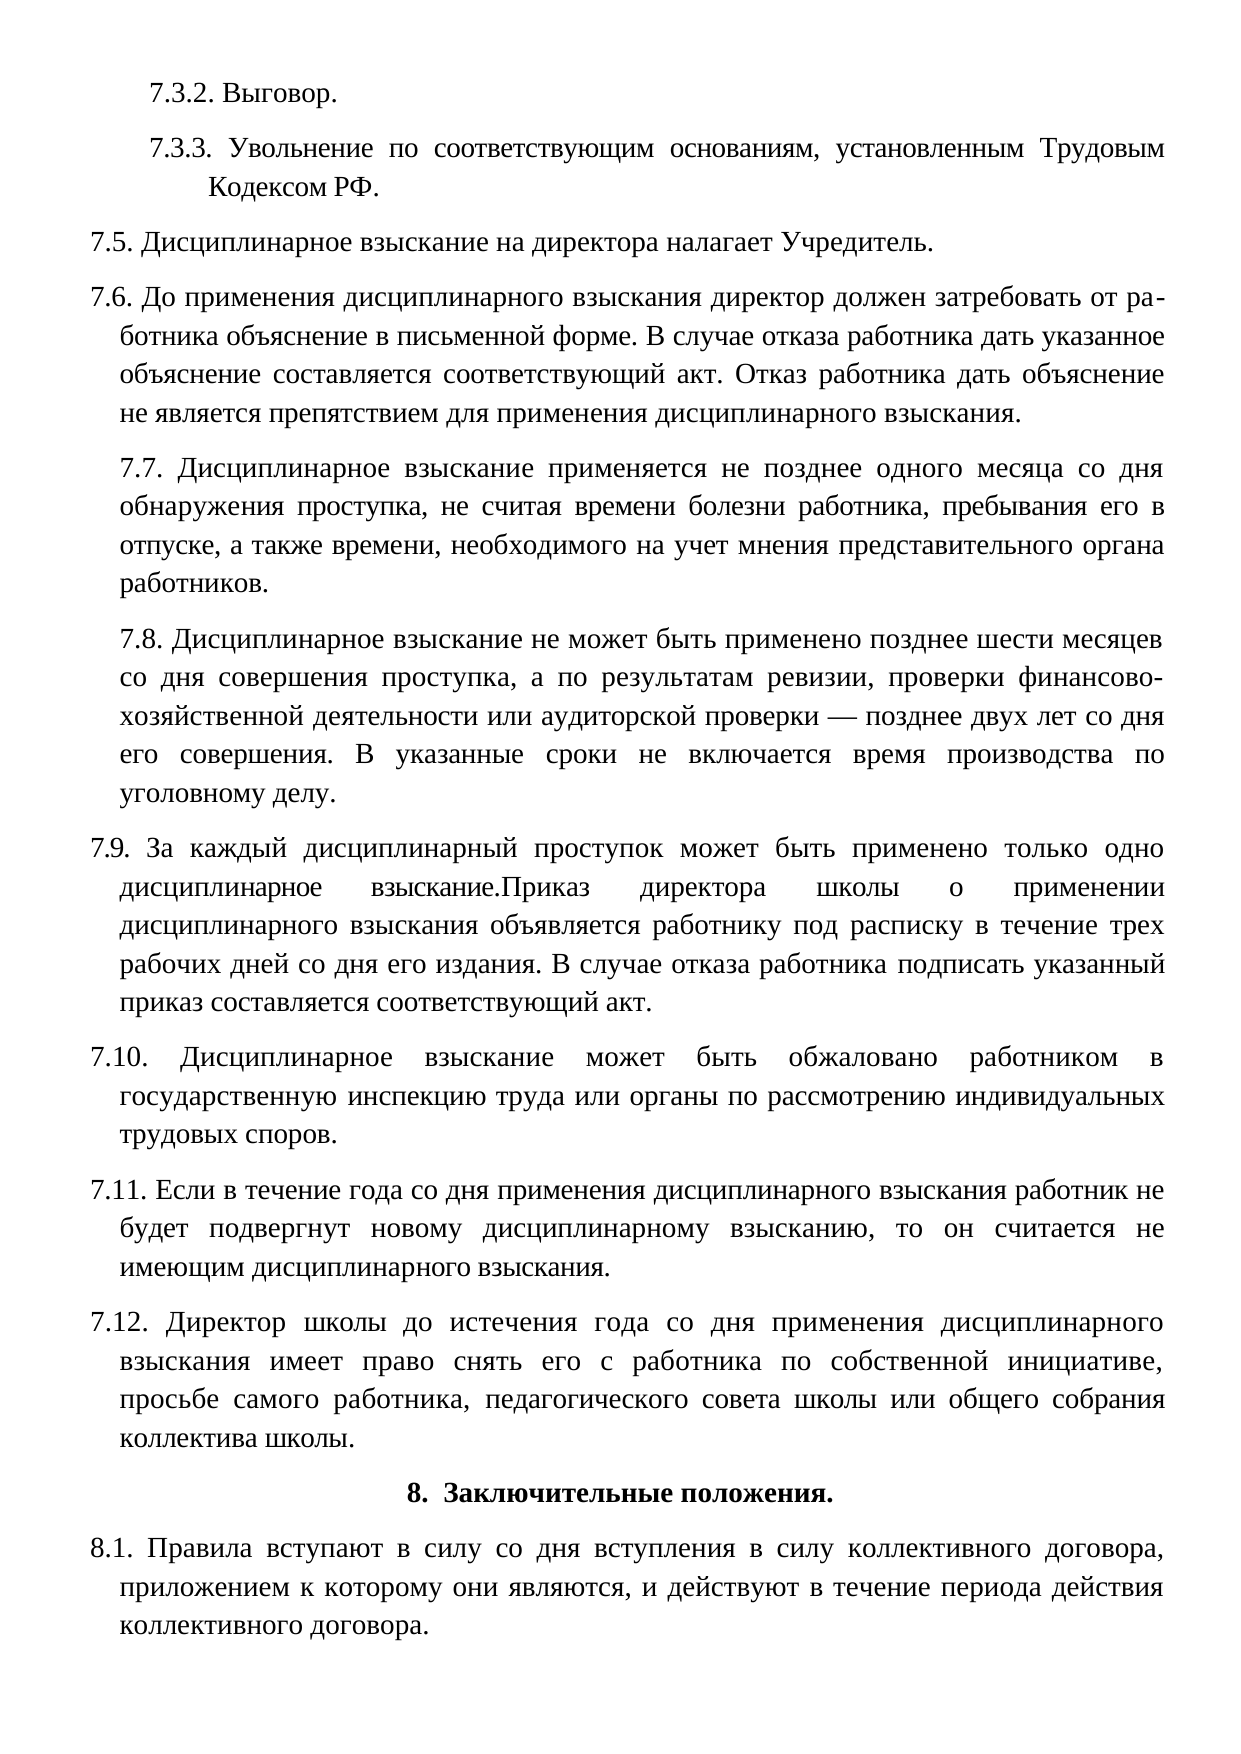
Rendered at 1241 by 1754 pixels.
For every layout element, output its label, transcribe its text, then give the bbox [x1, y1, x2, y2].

text 7.10. Дисциплинарное взыскание может быть обжаловано работником в государственную инспекцию труда или органы по рассмотрению индивидуальных трудовых споров. [90, 1039, 1165, 1150]
text 8.1. Правила вступают в силу со дня вступления в силу коллективного договора, приложением к которому они являются, и действуют в течение периода действия коллективного договора. [90, 1530, 1165, 1641]
text 7.6. До применения дисциплинарного взыскания директор должен затребовать от ра­ботника объяснение в письменной форме. В случае отказа работника дать указанное объяснение составляется соответствующий акт. Отказ работника дать объяснение не является препятствием для применения дисциплинарного взыскания. [90, 279, 1165, 428]
text 7.11. Если в течение года со дня применения дисциплинарного взыскания работник не будет подвергнут новому дисциплинарному взысканию, то он считается не имеющим дисциплинар­ного взыскания. [90, 1172, 1165, 1282]
text 7.12. Директор школы до истечения года со дня применения дисциплинарного взыскания имеет право снять его с работника по собственной инициативе, просьбе самого работника, педагогического совета школы или общего собрания коллектива школы. [90, 1304, 1165, 1453]
text 7.3.2. Выговор. [149, 75, 1165, 108]
text 7.8. Дисциплинарное взыскание не может быть применено позднее шести месяцев со дня совершения проступка, а по результатам ревизии, проверки финансово-хозяйственной дея­тельности или аудиторской проверки — позднее двух лет со дня его совершения. В указанные сроки не включается время производства по уголовному делу. [90, 621, 1165, 808]
text 8. Заключительные положения. [75, 1475, 1165, 1508]
text 7.9. За каждый дисциплинарный проступок может быть применено только одно дисципли­нарное взыскание.Приказ директора школы о применении дисциплинарного взыскания объявляется работни­ку под расписку в течение трех рабочих дней со дня его издания. В случае отказа работника подписать указанный приказ составляется соответствующий акт. [90, 830, 1165, 1018]
text 7.5. Дисциплинарное взыскание на директора налагает Учредитель. [90, 224, 1165, 257]
text 7.7. Дисциплинарное взыскание применяется не позднее одного месяца со дня обнаруже­ния проступка, не считая времени болезни работника, пребывания его в отпуске, а также време­ни, необходимого на учет мнения представительного органа работников. [90, 450, 1165, 599]
text 7.3.3. Увольнение по соответствующим основаниям, установленным Трудовым Кодексом РФ. [149, 130, 1165, 202]
